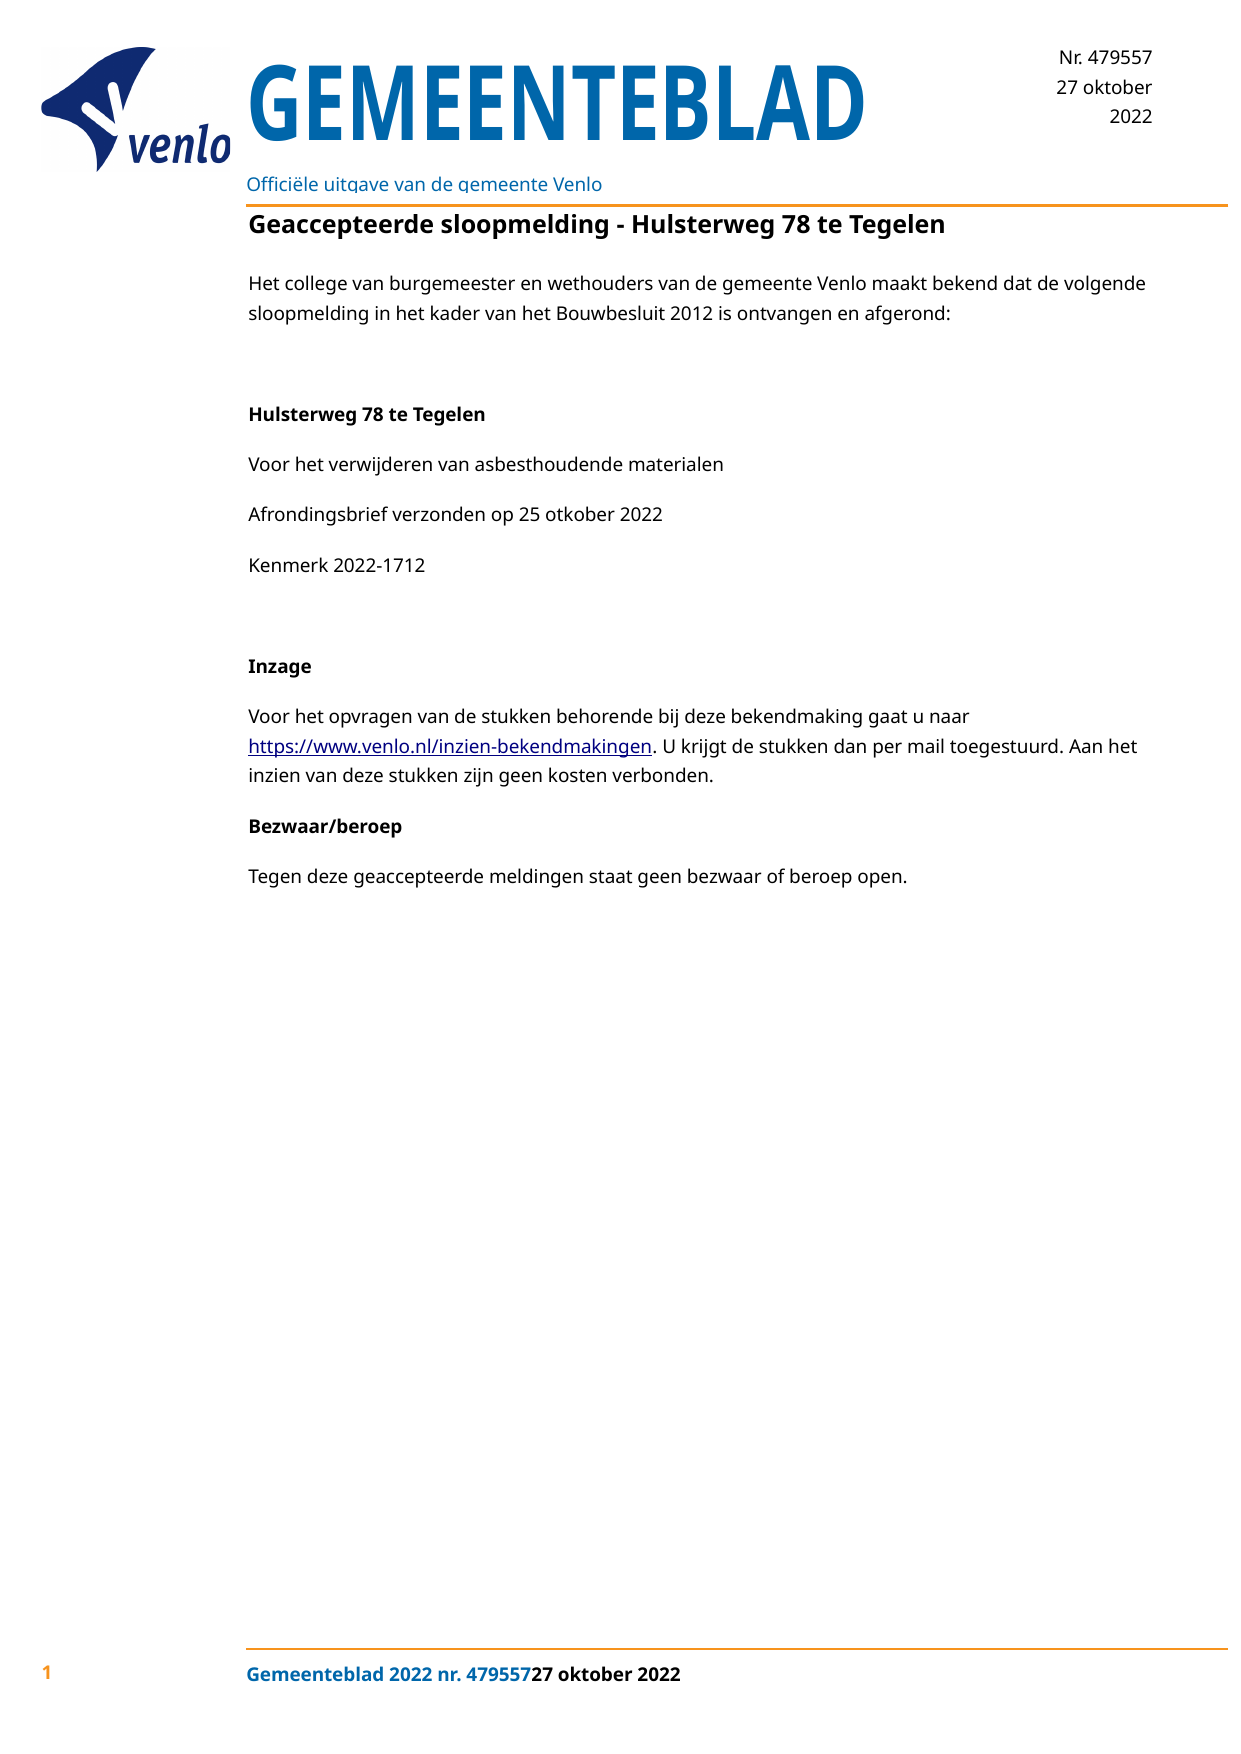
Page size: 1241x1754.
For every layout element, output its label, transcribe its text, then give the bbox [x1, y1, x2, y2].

text Voor het opvragen van de stukken behorende bij deze bekendmaking gaat u naar https://www.venlo.nl/inzien-bekendmakingen. U krijgt de stukken dan per mail toegestuurd. Aan het inzien van deze stukken zijn geen kosten verbonden. [248, 703, 1152, 788]
text Het college van burgemeester en wethouders van de gemeente Venlo maakt bekend dat de volgende sloopmelding in het kader van het Bouwbesluit 2012 is ontvangen en afgerond: [248, 270, 1152, 326]
text Bezwaar/beroep [248, 813, 1152, 838]
text Tegen deze geaccepteerde meldingen staat geen bezwaar of beroep open. [248, 863, 1152, 889]
text Voor het verwijderen van asbesthoudende materialen [248, 451, 1152, 477]
text Geaccepteerde sloopmelding - Hulsterweg 78 te Tegelen [248, 207, 1152, 241]
text Kenmerk 2022-1712 [248, 552, 1152, 578]
text Hulsterweg 78 te Tegelen [248, 401, 1152, 426]
text Inzage [248, 653, 1152, 678]
picture [41, 47, 231, 172]
text Afrondingsbrief verzonden op 25 otkober 2022 [248, 502, 1152, 527]
